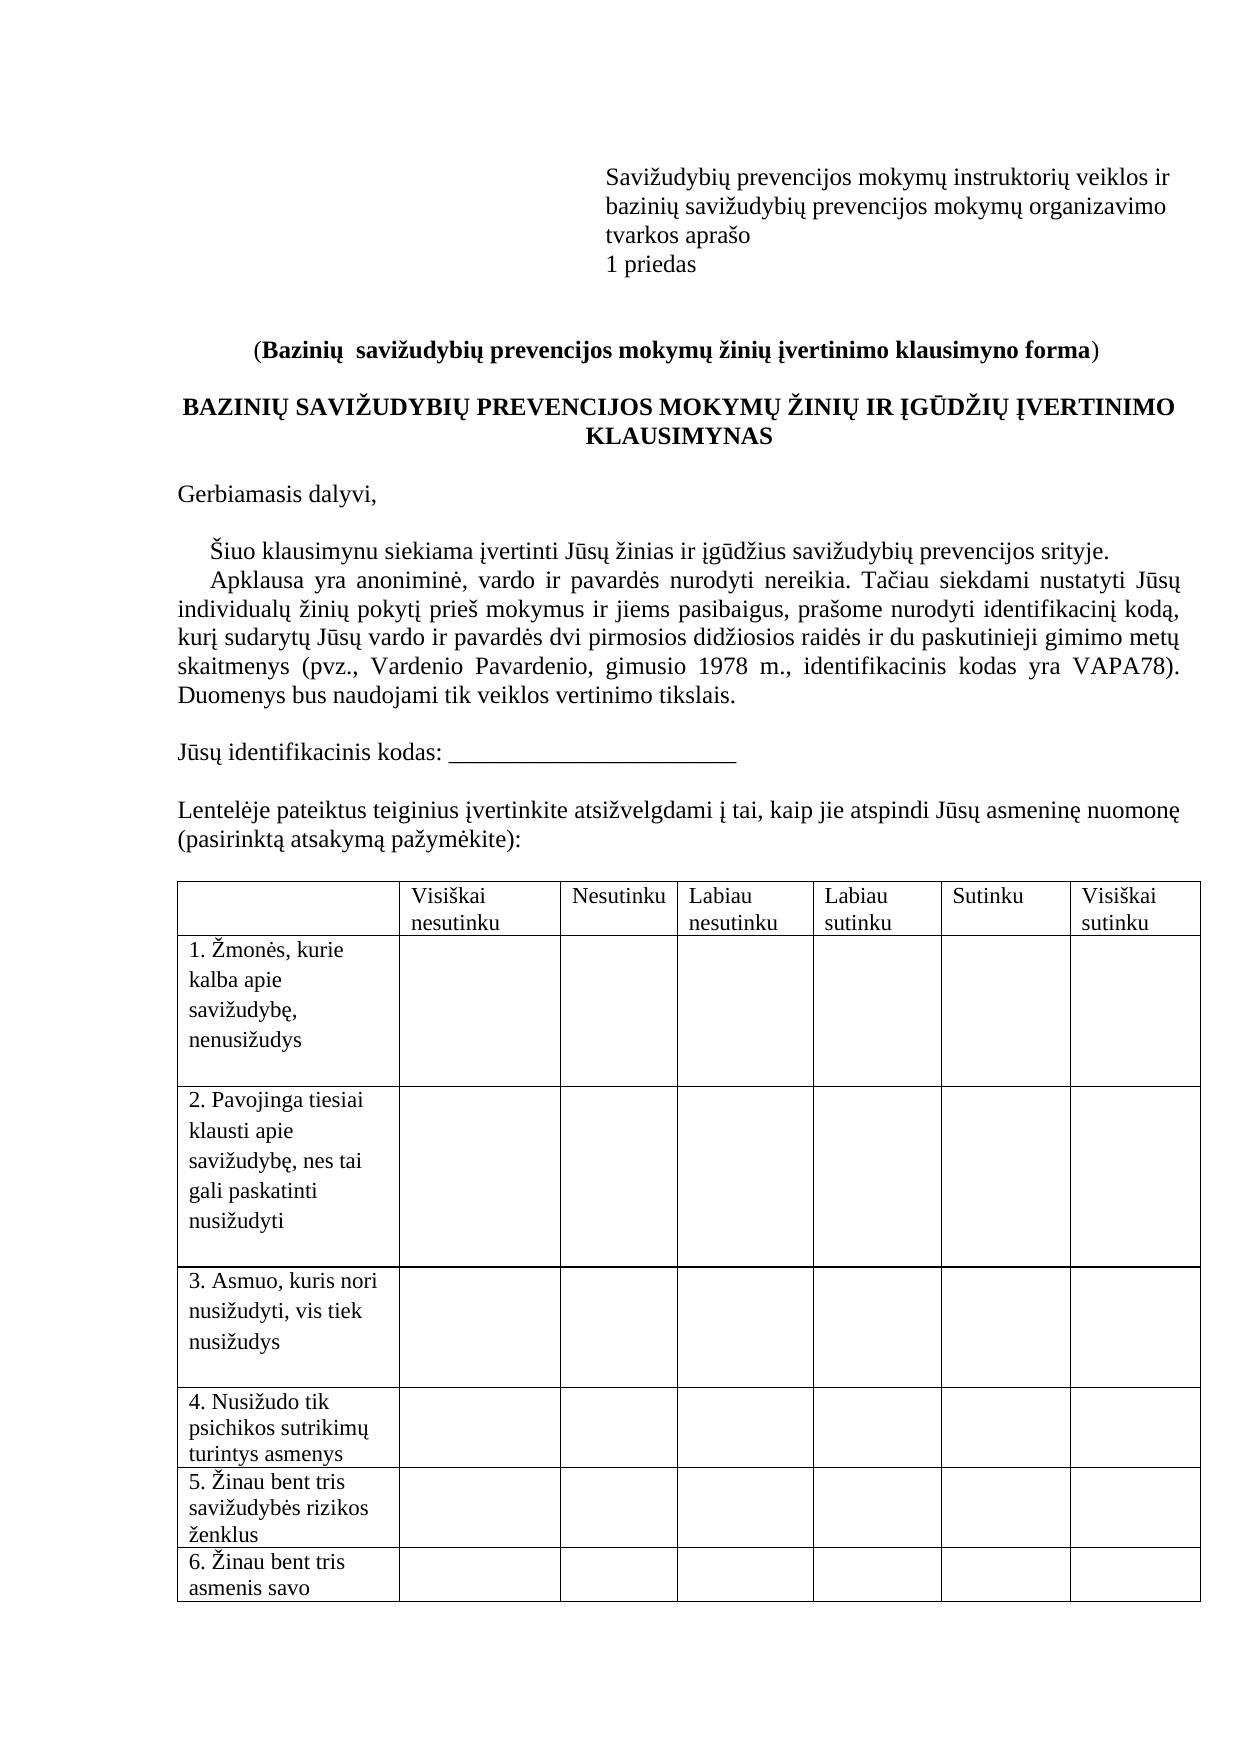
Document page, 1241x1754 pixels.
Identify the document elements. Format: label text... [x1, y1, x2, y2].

table_cell [678, 1087, 813, 1266]
table_cell [400, 1268, 560, 1387]
text Šiuo klausimynu siekiama įvertinti Jūsų žinias ir įgūdžius savižudybių prevencijos srityje. [177, 536, 1181, 565]
table_cell [942, 1268, 1070, 1387]
table_header Labiau sutinku [814, 882, 941, 935]
table_cell [400, 1087, 560, 1266]
table_cell [561, 1388, 677, 1467]
table_cell [1071, 1388, 1200, 1467]
table_cell [1071, 1087, 1200, 1266]
table_cell [400, 936, 560, 1086]
table_header [178, 882, 399, 935]
table_cell [561, 1087, 677, 1266]
text bazinių savižudybių prevencijos mokymų organizavimo [177, 191, 1181, 220]
table_cell [814, 1388, 941, 1467]
table_header Labiau nesutinku [678, 882, 813, 935]
table_cell [561, 1548, 677, 1601]
table_header Visiškai sutinku [1071, 882, 1200, 935]
table_cell [942, 1388, 1070, 1467]
table_cell [1071, 1468, 1200, 1547]
table_header Nesutinku [561, 882, 677, 935]
text Apklausa yra anoniminė, vardo ir pavardės nurodyti nereikia. Tačiau siekdami nustatyti Jūsų individualų žinių pokytį prieš mokymus ir jiems pasibaigus, prašome nurodyti identifikacinį kodą, kurį sudarytų Jūsų vardo ir pavardės dvi pirmosios didžiosios raidės ir du paskutinieji gimimo metų skaitmenys (pvz., Vardenio Pavardenio, gimusio 1978 m., identifikacinis kodas yra VAPA78). Duomenys bus naudojami tik veiklos vertinimo tikslais. [177, 565, 1181, 709]
text 1 priedas [177, 249, 1181, 277]
table_cell [561, 936, 677, 1086]
table_cell [678, 1268, 813, 1387]
table_cell 5. Žinau bent tris savižudybės rizikos ženklus [178, 1468, 399, 1547]
table_cell [400, 1388, 560, 1467]
text Jūsų identifikacinis kodas: _______________________ [177, 737, 1181, 766]
table_cell [814, 1268, 941, 1387]
table_cell [678, 1548, 813, 1601]
table_cell 4. Nusižudo tik psichikos sutrikimų turintys asmenys [178, 1388, 399, 1467]
text tvarkos aprašo [177, 220, 1181, 249]
text Lentelėje pateiktus teiginius įvertinkite atsižvelgdami į tai, kaip jie atspindi Jūsų asmeninę nuomonę (pasirinktą atsakymą pažymėkite): [177, 795, 1181, 852]
table_cell [1071, 936, 1200, 1086]
table_cell [942, 1087, 1070, 1266]
table_cell 1. Žmonės, kurie kalba apie savižudybę, nenusižudys [178, 936, 399, 1086]
table_cell [1071, 1548, 1200, 1601]
table_cell [814, 1087, 941, 1266]
table_cell [678, 1388, 813, 1467]
table_cell [400, 1468, 560, 1547]
text BAZINIŲ SAVIŽUDYBIŲ PREVENCIJOS MOKYMŲ ŽINIŲ IR ĮGŪDŽIŲ ĮVERTINIMO KLAUSIMYNAS [177, 392, 1181, 450]
table_cell [678, 1468, 813, 1547]
text (Bazinių savižudybių prevencijos mokymų žinių įvertinimo klausimyno forma) [177, 335, 1175, 364]
table_header Sutinku [942, 882, 1070, 935]
table_cell 3. Asmuo, kuris nori nusižudyti, vis tiek nusižudys [178, 1268, 399, 1387]
table_cell [942, 936, 1070, 1086]
table_cell [400, 1548, 560, 1601]
table_cell [678, 936, 813, 1086]
table_cell [814, 1468, 941, 1547]
table_cell [942, 1468, 1070, 1547]
table_cell [561, 1268, 677, 1387]
table_cell [814, 936, 941, 1086]
table_cell [814, 1548, 941, 1601]
table_cell 2. Pavojinga tiesiai klausti apie savižudybę, nes tai gali paskatinti nusižudyti [178, 1087, 399, 1266]
table_header Visiškai nesutinku [400, 882, 560, 935]
table_cell [561, 1468, 677, 1547]
text Savižudybių prevencijos mokymų instruktorių veiklos ir [177, 162, 1181, 191]
text Gerbiamasis dalyvi, [177, 479, 1181, 507]
table_cell 6. Žinau bent tris asmenis savo [178, 1548, 399, 1601]
table_cell [1071, 1268, 1200, 1387]
table_cell [942, 1548, 1070, 1601]
